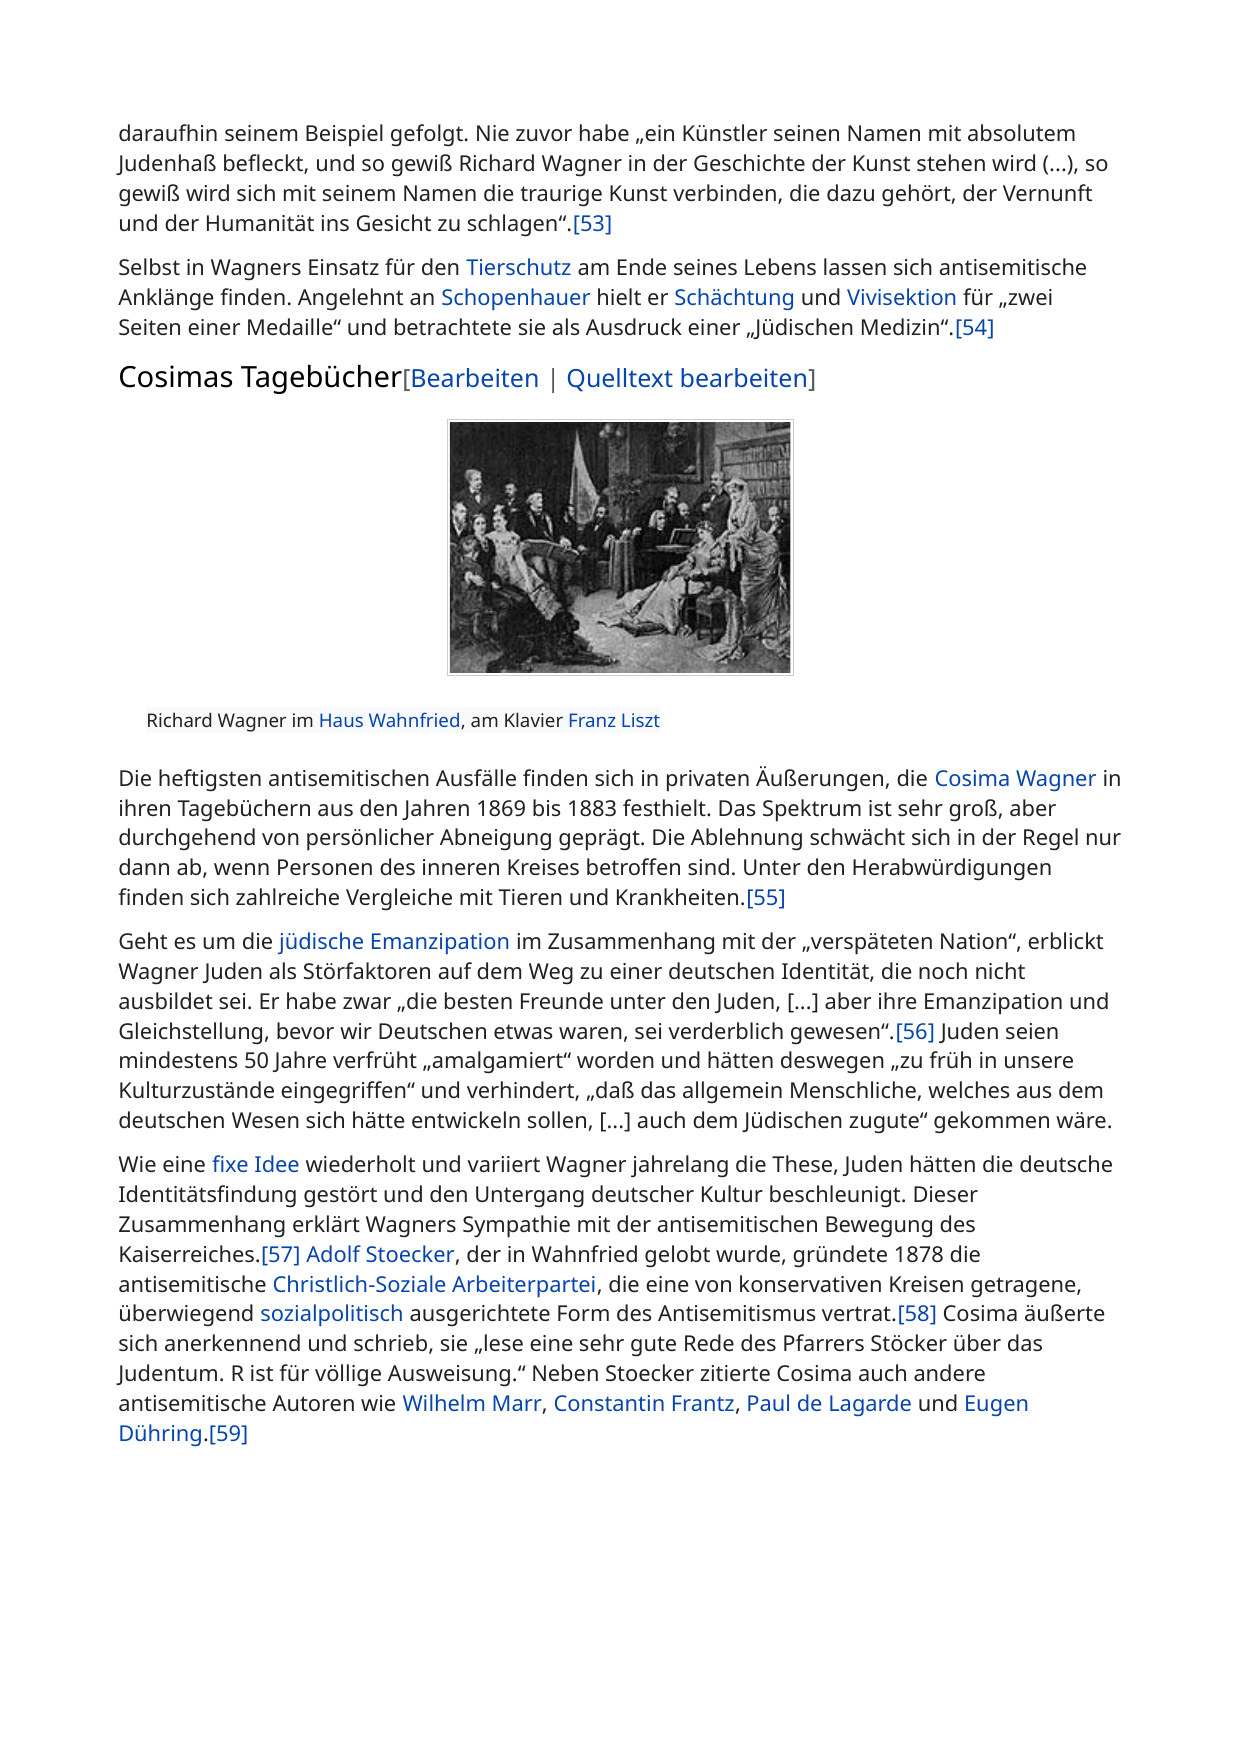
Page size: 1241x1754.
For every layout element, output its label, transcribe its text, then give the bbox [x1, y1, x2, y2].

text Wie eine fixe Idee wiederholt und variiert Wagner jahrelang die These, Juden hätten die deutsche Identitätsfindung gestört und den Untergang deutscher Kultur beschleunigt. Dieser Zusammenhang erklärt Wagners Sympathie mit der antisemitischen Bewegung des Kaiserreiches.[57] Adolf Stoecker, der in Wahnfried gelobt wurde, gründete 1878 die antisemitische Christlich-Soziale Arbeiterpartei, die eine von konservativen Kreisen getragene, überwiegend sozialpolitisch ausgerichtete Form des Antisemitismus vertrat.[58] Cosima äußerte sich anerkennend und schrieb, sie „lese eine sehr gute Rede des Pfarrers Stöcker über das Judentum. R ist für völlige Ausweisung.“ Neben Stoecker zitierte Cosima auch andere antisemitische Autoren wie Wilhelm Marr, Constantin Frantz, Paul de Lagarde und Eugen Dühring.[59] [118, 1149, 1122, 1447]
text Richard Wagner im Haus Wahnfried, am Klavier Franz Liszt [123, 707, 1122, 733]
text Die heftigsten antisemitischen Ausfälle finden sich in privaten Äußerungen, die Cosima Wagner in ihren Tagebüchern aus den Jahren 1869 bis 1883 festhielt. Das Spektrum ist sehr groß, aber durchgehend von persönlicher Abneigung geprägt. Die Ablehnung schwächt sich in der Regel nur dann ab, wenn Personen des inneren Kreises betroffen sind. Unter den Herabwürdigungen finden sich zahlreiche Vergleiche mit Tieren und Krankheiten.[55] [118, 763, 1122, 912]
text Selbst in Wagners Einsatz für den Tierschutz am Ende seines Lebens lassen sich antisemitische Anklänge finden. Angelehnt an Schopenhauer hielt er Schächtung und Vivisektion für „zwei Seiten einer Medaille“ und betrachtete sie als Ausdruck einer „Jüdischen Medizin“.[54] [118, 252, 1122, 341]
text daraufhin seinem Beispiel gefolgt. Nie zuvor habe „ein Künstler seinen Namen mit absolutem Judenhaß befleckt, und so gewiß Richard Wagner in der Geschichte der Kunst stehen wird (...), so gewiß wird sich mit seinem Namen die traurige Kunst verbinden, die dazu gehört, der Vernunft und der Humanität ins Gesicht zu schlagen“.[53] [118, 118, 1122, 237]
picture [449, 422, 791, 673]
text Geht es um die jüdische Emanzipation im Zusammenhang mit der „verspäteten Nation“, erblickt Wagner Juden als Störfaktoren auf dem Weg zu einer deutschen Identität, die noch nicht ausbildet sei. Er habe zwar „die besten Freunde unter den Juden, [...] aber ihre Emanzipation und Gleichstellung, bevor wir Deutschen etwas waren, sei verderblich gewesen“.[56] Juden seien mindestens 50 Jahre verfrüht „amalgamiert“ worden und hätten deswegen „zu früh in unsere Kulturzustände eingegriffen“ und verhindert, „daß das allgemein Menschliche, welches aus dem deutschen Wesen sich hätte entwickeln sollen, [...] auch dem Jüdischen zugute“ gekommen wäre. [118, 926, 1122, 1135]
subtitle Cosimas Tagebücher[Bearbeiten | Quelltext bearbeiten] [118, 356, 1122, 396]
